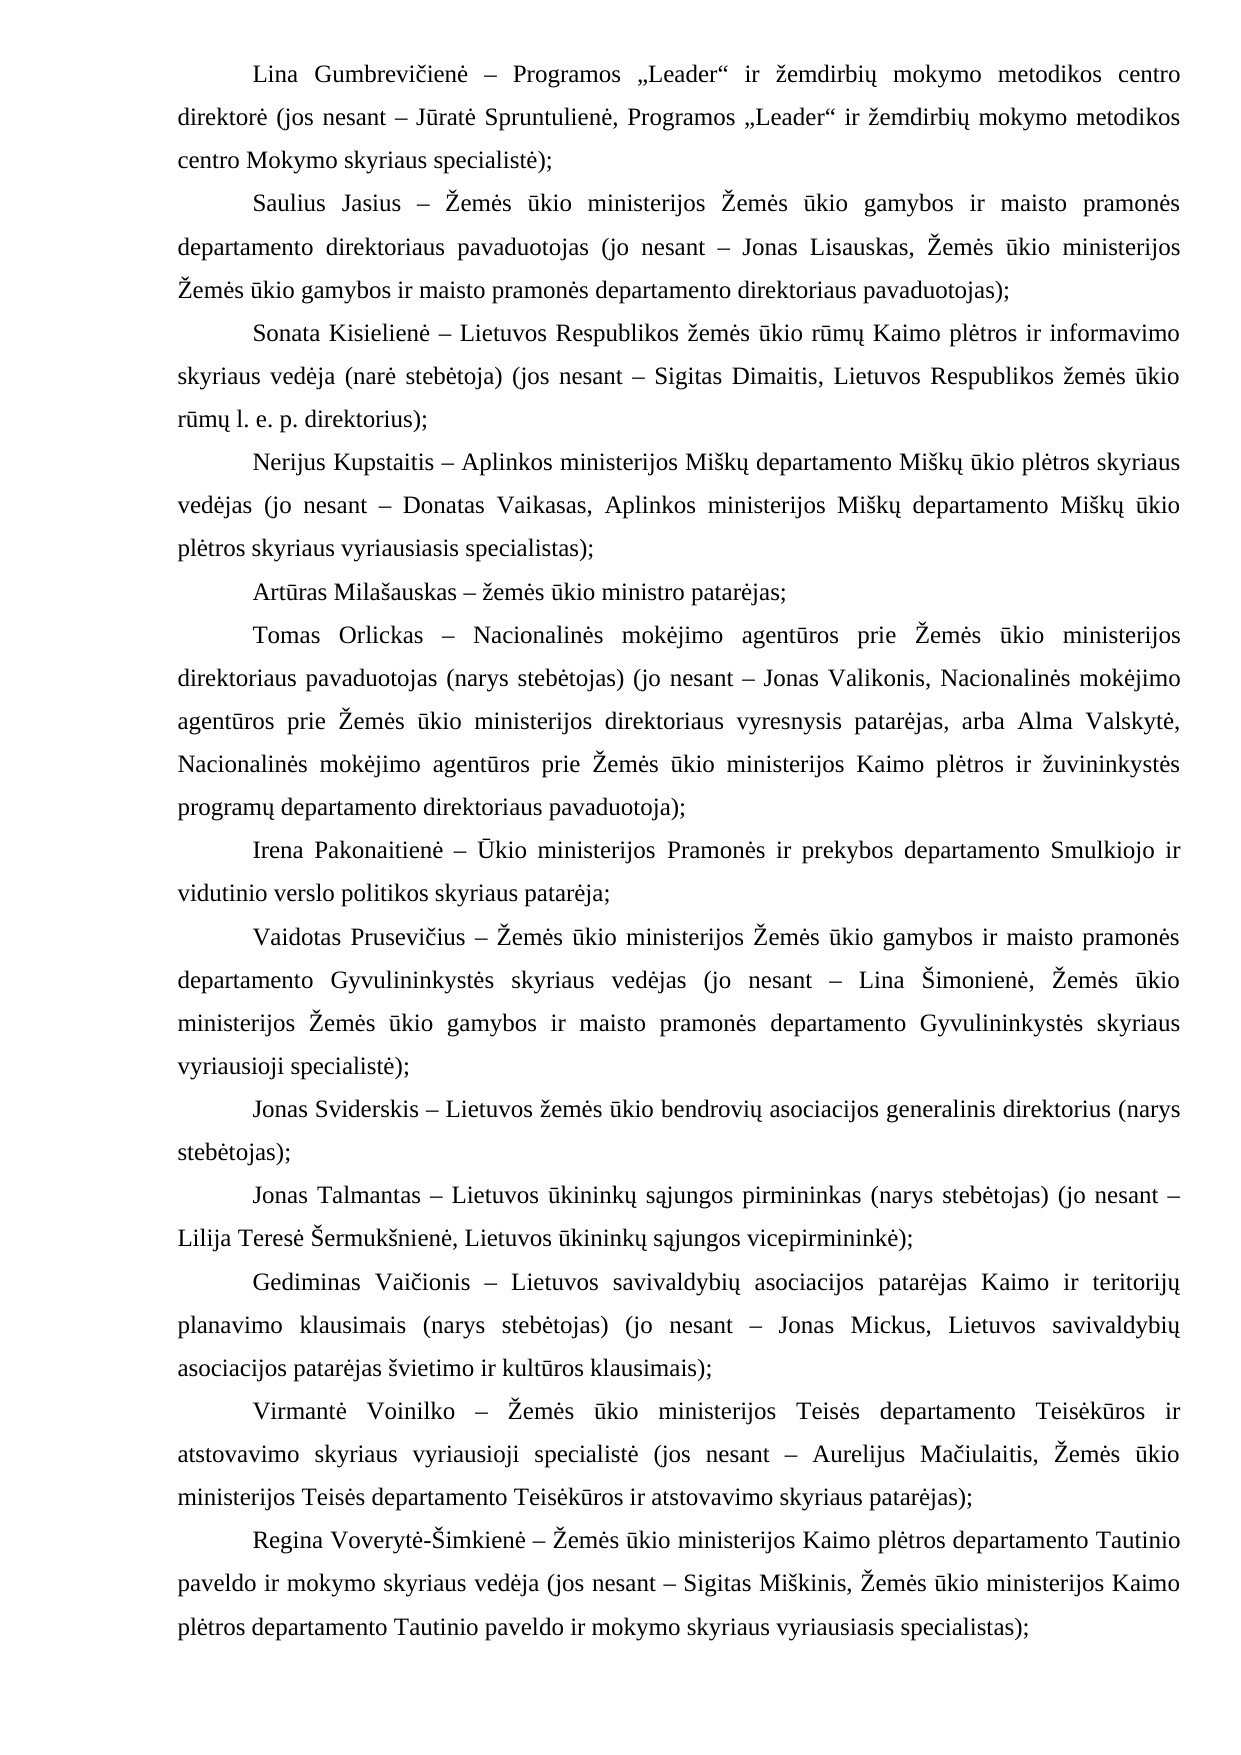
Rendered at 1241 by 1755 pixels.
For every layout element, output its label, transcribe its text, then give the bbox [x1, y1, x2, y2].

text Artūras Milašauskas – žemės ūkio ministro patarėjas; [177, 577, 1181, 605]
text Regina Voverytė-Šimkienė – Žemės ūkio ministerijos Kaimo plėtros departamento Tautinio paveldo ir mokymo skyriaus vedėja (jos nesant – Sigitas Miškinis, Žemės ūkio ministerijos Kaimo plėtros departamento Tautinio paveldo ir mokymo skyriaus vyriausiasis specialistas); [177, 1525, 1181, 1640]
text Sonata Kisielienė – Lietuvos Respublikos žemės ūkio rūmų Kaimo plėtros ir informavimo skyriaus vedėja (narė stebėtoja) (jos nesant – Sigitas Dimaitis, Lietuvos Respublikos žemės ūkio rūmų l. e. p. direktorius); [177, 318, 1181, 433]
text Jonas Sviderskis – Lietuvos žemės ūkio bendrovių asociacijos generalinis direktorius (narys stebėtojas); [177, 1094, 1181, 1166]
text Irena Pakonaitienė – Ūkio ministerijos Pramonės ir prekybos departamento Smulkiojo ir vidutinio verslo politikos skyriaus patarėja; [177, 835, 1181, 907]
text Virmantė Voinilko – Žemės ūkio ministerijos Teisės departamento Teisėkūros ir atstovavimo skyriaus vyriausioji specialistė (jos nesant – Aurelijus Mačiulaitis, Žemės ūkio ministerijos Teisės departamento Teisėkūros ir atstovavimo skyriaus patarėjas); [177, 1396, 1181, 1511]
text Tomas Orlickas – Nacionalinės mokėjimo agentūros prie Žemės ūkio ministerijos direktoriaus pavaduotojas (narys stebėtojas) (jo nesant – Jonas Valikonis, Nacionalinės mokėjimo agentūros prie Žemės ūkio ministerijos direktoriaus vyresnysis patarėjas, arba Alma Valskytė, Nacionalinės mokėjimo agentūros prie Žemės ūkio ministerijos Kaimo plėtros ir žuvininkystės programų departamento direktoriaus pavaduotoja); [177, 620, 1181, 821]
text Saulius Jasius – Žemės ūkio ministerijos Žemės ūkio gamybos ir maisto pramonės departamento direktoriaus pavaduotojas (jo nesant – Jonas Lisauskas, Žemės ūkio ministerijos Žemės ūkio gamybos ir maisto pramonės departamento direktoriaus pavaduotojas); [177, 188, 1181, 303]
text Lina Gumbrevičienė – Programos „Leader“ ir žemdirbių mokymo metodikos centro direktorė (jos nesant – Jūratė Spruntulienė, Programos „Leader“ ir žemdirbių mokymo metodikos centro Mokymo skyriaus specialistė); [177, 59, 1181, 174]
text Vaidotas Prusevičius – Žemės ūkio ministerijos Žemės ūkio gamybos ir maisto pramonės departamento Gyvulininkystės skyriaus vedėjas (jo nesant – Lina Šimonienė, Žemės ūkio ministerijos Žemės ūkio gamybos ir maisto pramonės departamento Gyvulininkystės skyriaus vyriausioji specialistė); [177, 922, 1181, 1080]
text Nerijus Kupstaitis – Aplinkos ministerijos Miškų departamento Miškų ūkio plėtros skyriaus vedėjas (jo nesant – Donatas Vaikasas, Aplinkos ministerijos Miškų departamento Miškų ūkio plėtros skyriaus vyriausiasis specialistas); [177, 447, 1181, 562]
text Jonas Talmantas – Lietuvos ūkininkų sąjungos pirmininkas (narys stebėtojas) (jo nesant – Lilija Teresė Šermukšnienė, Lietuvos ūkininkų sąjungos vicepirmininkė); [177, 1180, 1181, 1252]
text Gediminas Vaičionis – Lietuvos savivaldybių asociacijos patarėjas Kaimo ir teritorijų planavimo klausimais (narys stebėtojas) (jo nesant – Jonas Mickus, Lietuvos savivaldybių asociacijos patarėjas švietimo ir kultūros klausimais); [177, 1267, 1181, 1382]
